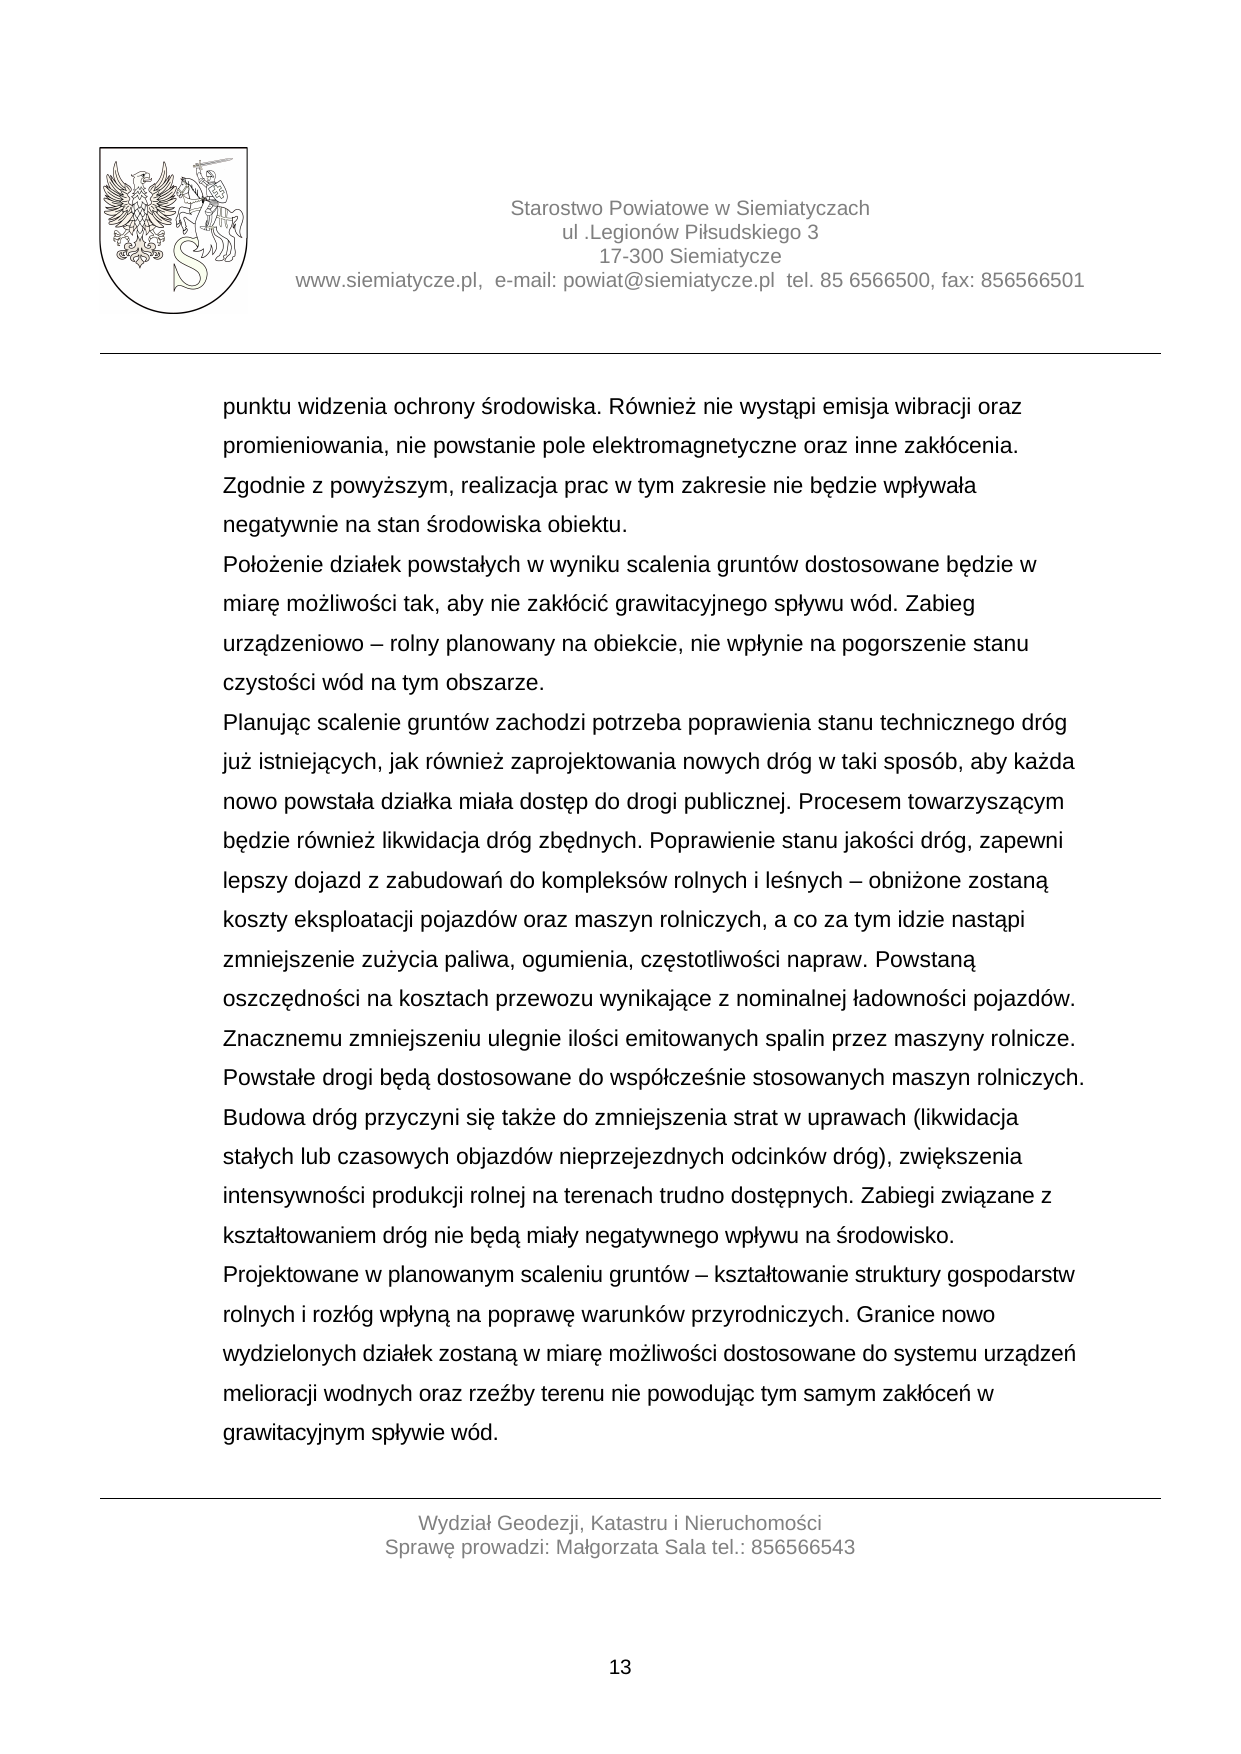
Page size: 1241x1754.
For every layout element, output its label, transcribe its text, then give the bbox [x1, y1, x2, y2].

list punktu widzenia ochrony środowiska. Również nie wystąpi emisja wibracji oraz promieniowania, nie powstanie pole elektromagnetyczne oraz inne zakłócenia. Zgodnie z powyższym, realizacja prac w tym zakresie nie będzie wpływała negatywnie na stan środowiska obiektu. [185, 393, 1093, 538]
picture [99, 147, 248, 314]
list Projektowane w planowanym scaleniu gruntów – kształtowanie struktury gospodarstw rolnych i rozłóg wpłyną na poprawę warunków przyrodniczych. Granice nowo wydzielonych działek zostaną w miarę możliwości dostosowane do systemu urządzeń melioracji wodnych oraz rzeźby terenu nie powodując tym samym zakłóceń w grawitacyjnym spływie wód. [185, 1261, 1093, 1446]
list Położenie działek powstałych w wyniku scalenia gruntów dostosowane będzie w miarę możliwości tak, aby nie zakłócić grawitacyjnego spływu wód. Zabieg urządzeniowo – rolny planowany na obiekcie, nie wpłynie na pogorszenie stanu czystości wód na tym obszarze. [185, 551, 1093, 696]
list Powstałe drogi będą dostosowane do współcześnie stosowanych maszyn rolniczych. Budowa dróg przyczyni się także do zmniejszenia strat w uprawach (likwidacja stałych lub czasowych objazdów nieprzejezdnych odcinków dróg), zwiększenia intensywności produkcji rolnej na terenach trudno dostępnych. Zabiegi związane z kształtowaniem dróg nie będą miały negatywnego wpływu na środowisko. [185, 1064, 1093, 1248]
list Planując scalenie gruntów zachodzi potrzeba poprawienia stanu technicznego dróg już istniejących, jak również zaprojektowania nowych dróg w taki sposób, aby każda nowo powstała działka miała dostęp do drogi publicznej. Procesem towarzyszącym będzie również likwidacja dróg zbędnych. Poprawienie stanu jakości dróg, zapewni lepszy dojazd z zabudowań do kompleksów rolnych i leśnych – obniżone zostaną koszty eksploatacji pojazdów oraz maszyn rolniczych, a co za tym idzie nastąpi zmniejszenie zużycia paliwa, ogumienia, częstotliwości napraw. Powstaną oszczędności na kosztach przewozu wynikające z nominalnej ładowności pojazdów. Znacznemu zmniejszeniu ulegnie ilości emitowanych spalin przez maszyny rolnicze. [185, 709, 1093, 1051]
